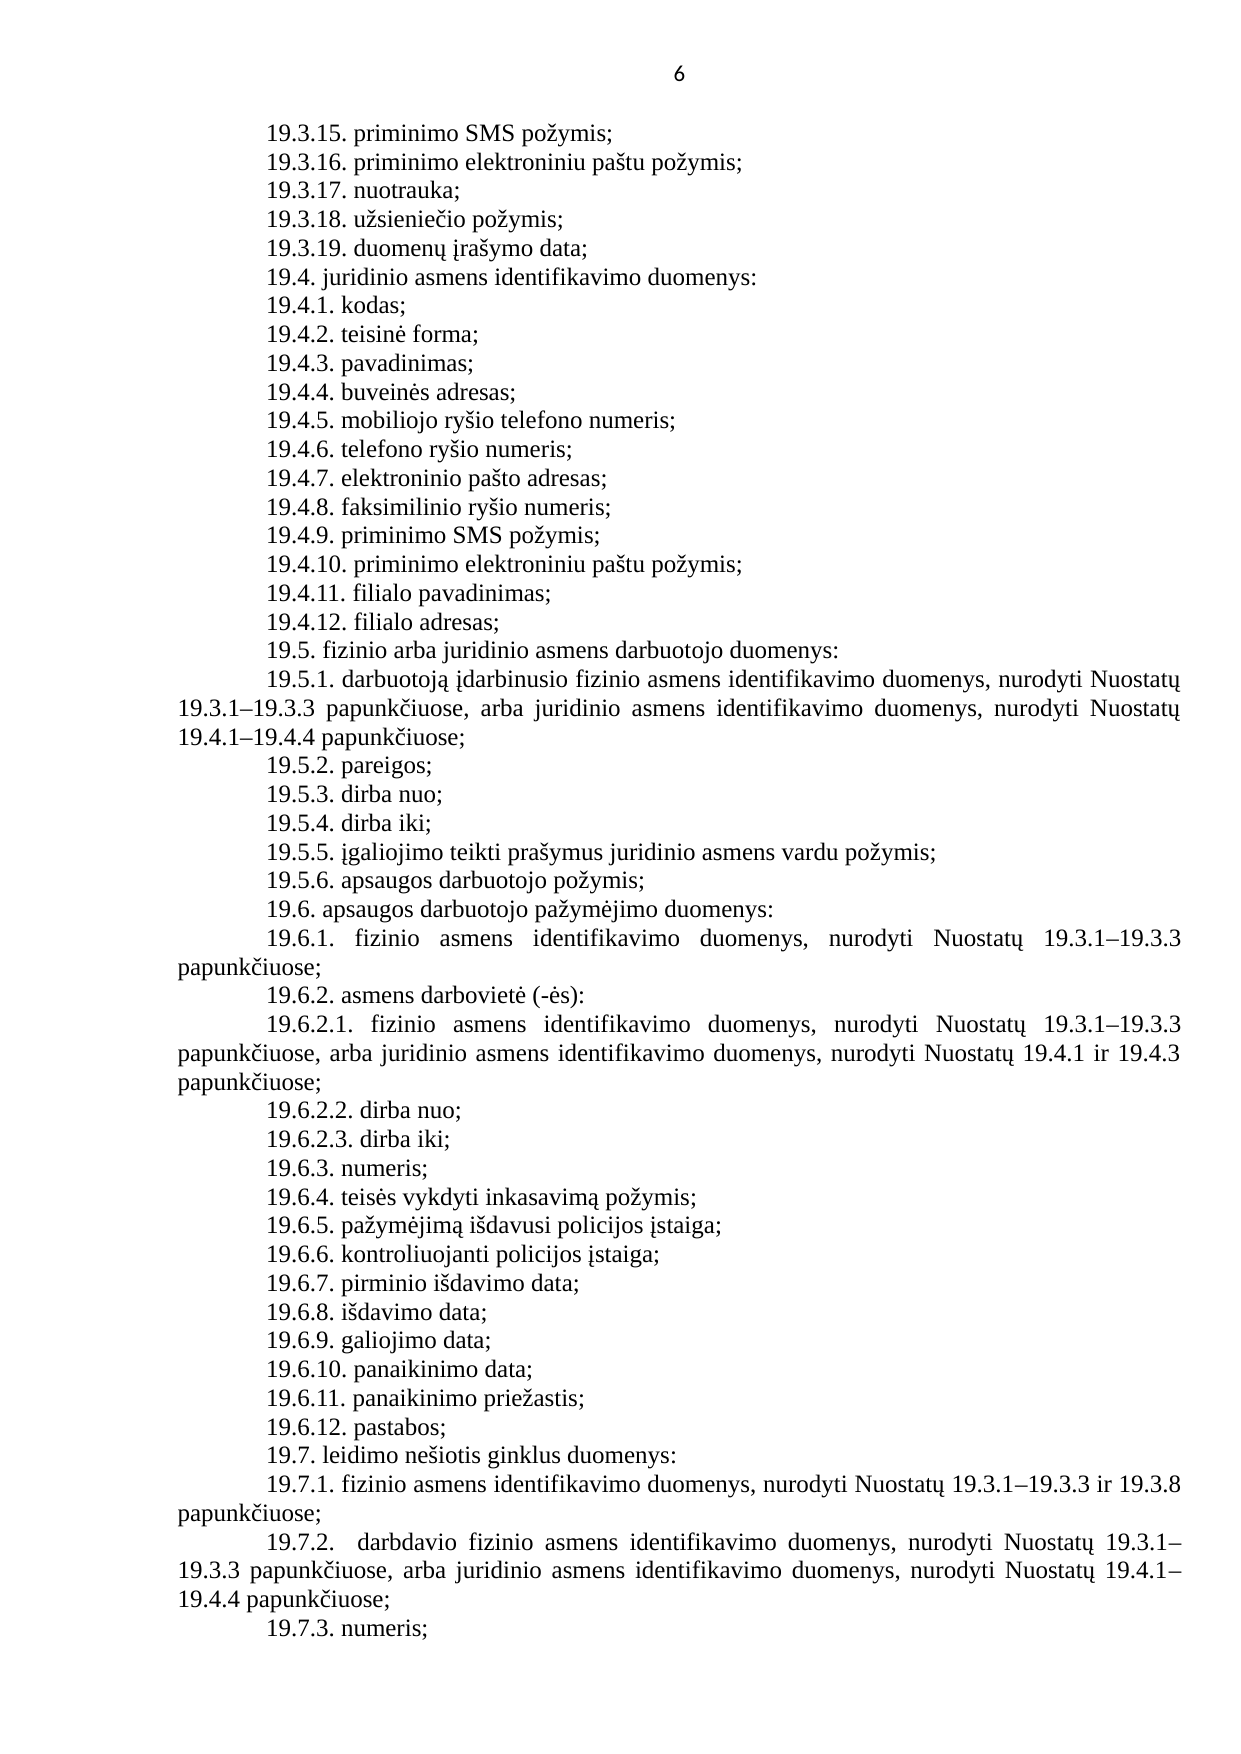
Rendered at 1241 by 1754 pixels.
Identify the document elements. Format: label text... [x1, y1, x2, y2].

text 19.6.8. išdavimo data; [177, 1297, 1181, 1326]
text 19.6.9. galiojimo data; [177, 1326, 1181, 1354]
text 19.7.1. fizinio asmens identifikavimo duomenys, nurodyti Nuostatų 19.3.1–19.3.3 ir 19.3.8 papunkčiuose; [177, 1469, 1181, 1527]
text 19.4. juridinio asmens identifikavimo duomenys: [177, 262, 1181, 291]
text 19.5.6. apsaugos darbuotojo požymis; [177, 866, 1181, 894]
text 19.4.7. elektroninio pašto adresas; [177, 463, 1181, 492]
text 19.4.12. filialo adresas; [177, 607, 1181, 636]
text 19.5. fizinio arba juridinio asmens darbuotojo duomenys: [177, 636, 1181, 664]
text 19.4.2. teisinė forma; [177, 319, 1181, 348]
text 19.6.2.1. fizinio asmens identifikavimo duomenys, nurodyti Nuostatų 19.3.1–19.3.3 papunkčiuose, arba juridinio asmens identifikavimo duomenys, nurodyti Nuostatų 19.4.1 ir 19.4.3 papunkčiuose; [177, 1009, 1181, 1096]
text 19.5.3. dirba nuo; [177, 779, 1181, 808]
text 19.6.7. pirminio išdavimo data; [177, 1268, 1181, 1297]
text 19.7.2. darbdavio fizinio asmens identifikavimo duomenys, nurodyti Nuostatų 19.3.1–19.3.3 papunkčiuose, arba juridinio asmens identifikavimo duomenys, nurodyti Nuostatų 19.4.1–19.4.4 papunkčiuose; [177, 1527, 1181, 1613]
text 19.4.1. kodas; [177, 291, 1181, 319]
text 19.6.1. fizinio asmens identifikavimo duomenys, nurodyti Nuostatų 19.3.1–19.3.3 papunkčiuose; [177, 923, 1181, 981]
text 19.3.19. duomenų įrašymo data; [177, 233, 1181, 262]
text 19.4.5. mobiliojo ryšio telefono numeris; [177, 406, 1181, 434]
text 19.4.10. priminimo elektroniniu paštu požymis; [177, 549, 1181, 578]
text 19.4.8. faksimilinio ryšio numeris; [177, 492, 1181, 521]
text 19.6. apsaugos darbuotojo pažymėjimo duomenys: [177, 894, 1181, 923]
text 19.5.5. įgaliojimo teikti prašymus juridinio asmens vardu požymis; [177, 837, 1181, 866]
text 19.7. leidimo nešiotis ginklus duomenys: [177, 1441, 1181, 1469]
text 19.5.2. pareigos; [177, 751, 1181, 779]
text 19.7.3. numeris; [177, 1613, 1181, 1642]
text 19.3.18. užsieniečio požymis; [177, 204, 1181, 233]
text 19.6.2. asmens darbovietė (-ės): [177, 981, 1181, 1009]
text 19.6.4. teisės vykdyti inkasavimą požymis; [177, 1182, 1181, 1211]
text 19.4.11. filialo pavadinimas; [177, 578, 1181, 607]
text 19.4.9. priminimo SMS požymis; [177, 521, 1181, 549]
text 19.6.2.3. dirba iki; [177, 1124, 1181, 1153]
text 19.6.6. kontroliuojanti policijos įstaiga; [177, 1239, 1181, 1268]
text 19.5.4. dirba iki; [177, 808, 1181, 837]
text 19.6.5. pažymėjimą išdavusi policijos įstaiga; [177, 1211, 1181, 1239]
text 19.6.2.2. dirba nuo; [177, 1096, 1181, 1124]
text 19.6.3. numeris; [177, 1153, 1181, 1182]
text 19.3.15. priminimo SMS požymis; [177, 118, 1181, 147]
text 19.4.6. telefono ryšio numeris; [177, 434, 1181, 463]
text 19.5.1. darbuotoją įdarbinusio fizinio asmens identifikavimo duomenys, nurodyti Nuostatų 19.3.1–19.3.3 papunkčiuose, arba juridinio asmens identifikavimo duomenys, nurodyti Nuostatų 19.4.1–19.4.4 papunkčiuose; [177, 664, 1181, 751]
text 19.3.16. priminimo elektroniniu paštu požymis; [177, 147, 1181, 176]
text 19.3.17. nuotrauka; [177, 176, 1181, 204]
text 19.6.11. panaikinimo priežastis; [177, 1383, 1181, 1412]
text 19.6.10. panaikinimo data; [177, 1354, 1181, 1383]
text 19.4.3. pavadinimas; [177, 348, 1181, 377]
text 19.6.12. pastabos; [177, 1412, 1181, 1441]
text 19.4.4. buveinės adresas; [177, 377, 1181, 406]
